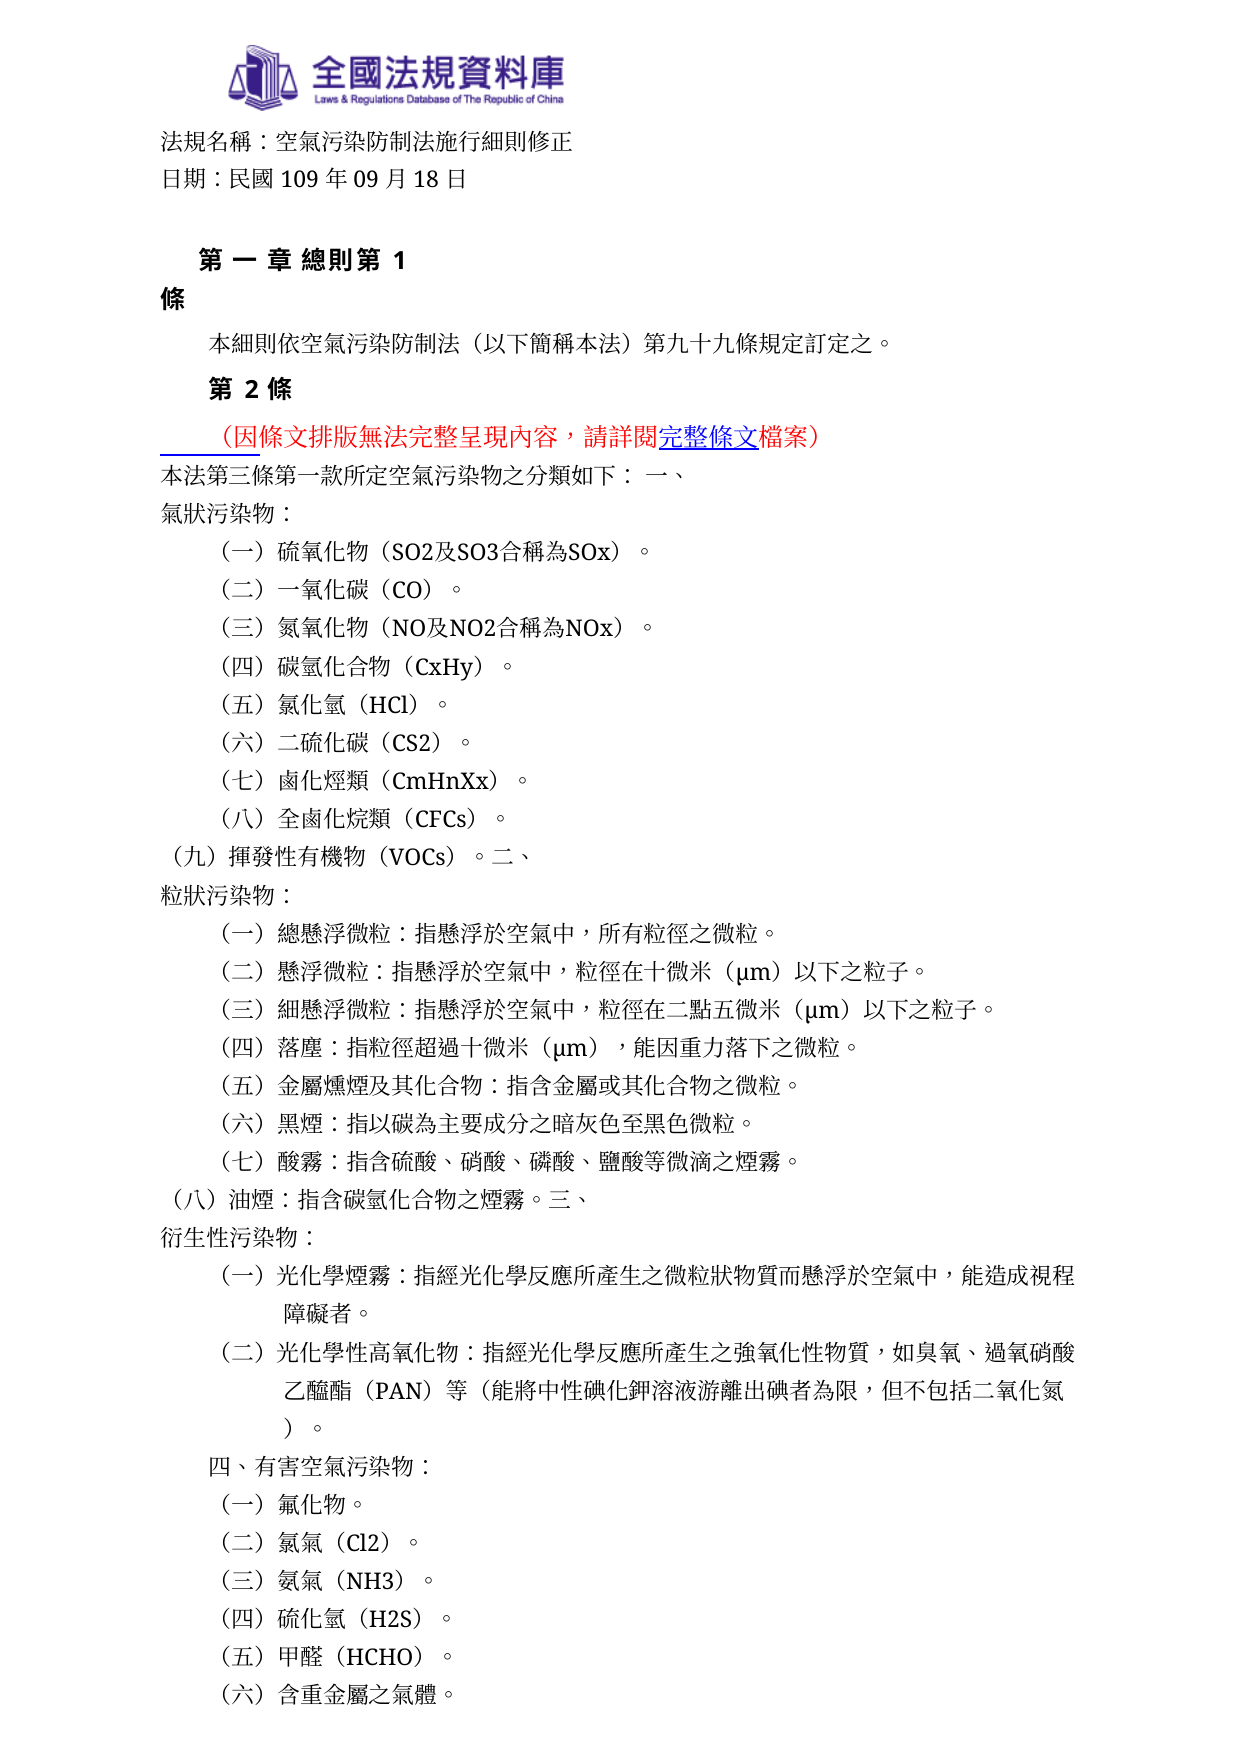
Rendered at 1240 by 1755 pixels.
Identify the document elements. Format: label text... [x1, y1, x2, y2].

text （八）全鹵化烷類（CFCs）。 [208, 801, 1098, 834]
text （九）揮發性有機物（VOCs）。二、粒狀污染物： [160, 839, 529, 911]
text ）。 [283, 1411, 1098, 1444]
text （五）金屬燻煙及其化合物：指含金屬或其化合物之微粒。 [208, 1068, 1098, 1101]
text （六）二硫化碳（CS2）。 [208, 725, 1098, 758]
text （三）氮氧化物（NO及NO2合稱為NOx）。 [208, 611, 1098, 644]
subtitle 第 一 章 總則第 1 條 [160, 241, 408, 316]
text （二）懸浮微粒：指懸浮於空氣中，粒徑在十微米（μm）以下之粒子。 [208, 954, 1098, 987]
text （七）鹵化烴類（CmHnXx）。 [208, 763, 1098, 796]
text （一）總懸浮微粒：指懸浮於空氣中，所有粒徑之微粒。 [208, 916, 1098, 949]
text 四、有害空氣污染物： [208, 1449, 1098, 1482]
text （三）細懸浮微粒：指懸浮於空氣中，粒徑在二點五微米（μm）以下之粒子。 [208, 992, 1098, 1025]
text （八）油煙：指含碳氫化合物之煙霧。三、衍生性污染物： [160, 1182, 598, 1253]
text （三）氨氣（NH3）。 [208, 1563, 1098, 1596]
text （二）光化學性高氧化物：指經光化學反應所產生之強氧化性物質，如臭氧、過氧硝酸乙醯酯（PAN）等（能將中性碘化鉀溶液游離出碘者為限，但不包括二氧化氮 [208, 1334, 1079, 1406]
text 本細則依空氣污染防制法（以下簡稱本法）第九十九條規定訂定之。 [208, 326, 1098, 359]
text （四）硫化氫（H2S）。 [208, 1601, 1098, 1634]
text （七）酸霧：指含硫酸、硝酸、磷酸、鹽酸等微滴之煙霧。 [208, 1144, 1098, 1177]
text （五）甲醛（HCHO）。 [208, 1639, 1098, 1672]
text （四）碳氫化合物（CxHy）。 [208, 649, 1098, 682]
text 法規名稱：空氣污染防制法施行細則修正日期：民國 109 年 09 月 18 日 [160, 124, 587, 195]
subtitle 第 2 條 [208, 369, 1098, 405]
text （二）一氧化碳（CO）。 [208, 572, 1098, 606]
text （五）氯化氫（HCl）。 [208, 687, 1098, 720]
text （二）氯氣（Cl2）。 [208, 1525, 1098, 1558]
text （因條文排版無法完整呈現內容，請詳閱完整條文檔案） [208, 418, 1098, 453]
text 本法第三條第一款所定空氣污染物之分類如下： 一、氣狀污染物： [160, 458, 690, 529]
text （六）黑煙：指以碳為主要成分之暗灰色至黑色微粒。 [208, 1106, 1098, 1139]
text （一）光化學煙霧：指經光化學反應所產生之微粒狀物質而懸浮於空氣中，能造成視程障礙者。 [208, 1258, 1079, 1329]
text （一）氟化物。 [208, 1487, 1098, 1520]
text （一）硫氧化物（SO2及SO3合稱為SOx）。 [208, 534, 1098, 567]
text （六）含重金屬之氣體。 [208, 1677, 1098, 1710]
text （四）落塵：指粒徑超過十微米（μm），能因重力落下之微粒。 [208, 1030, 1098, 1063]
